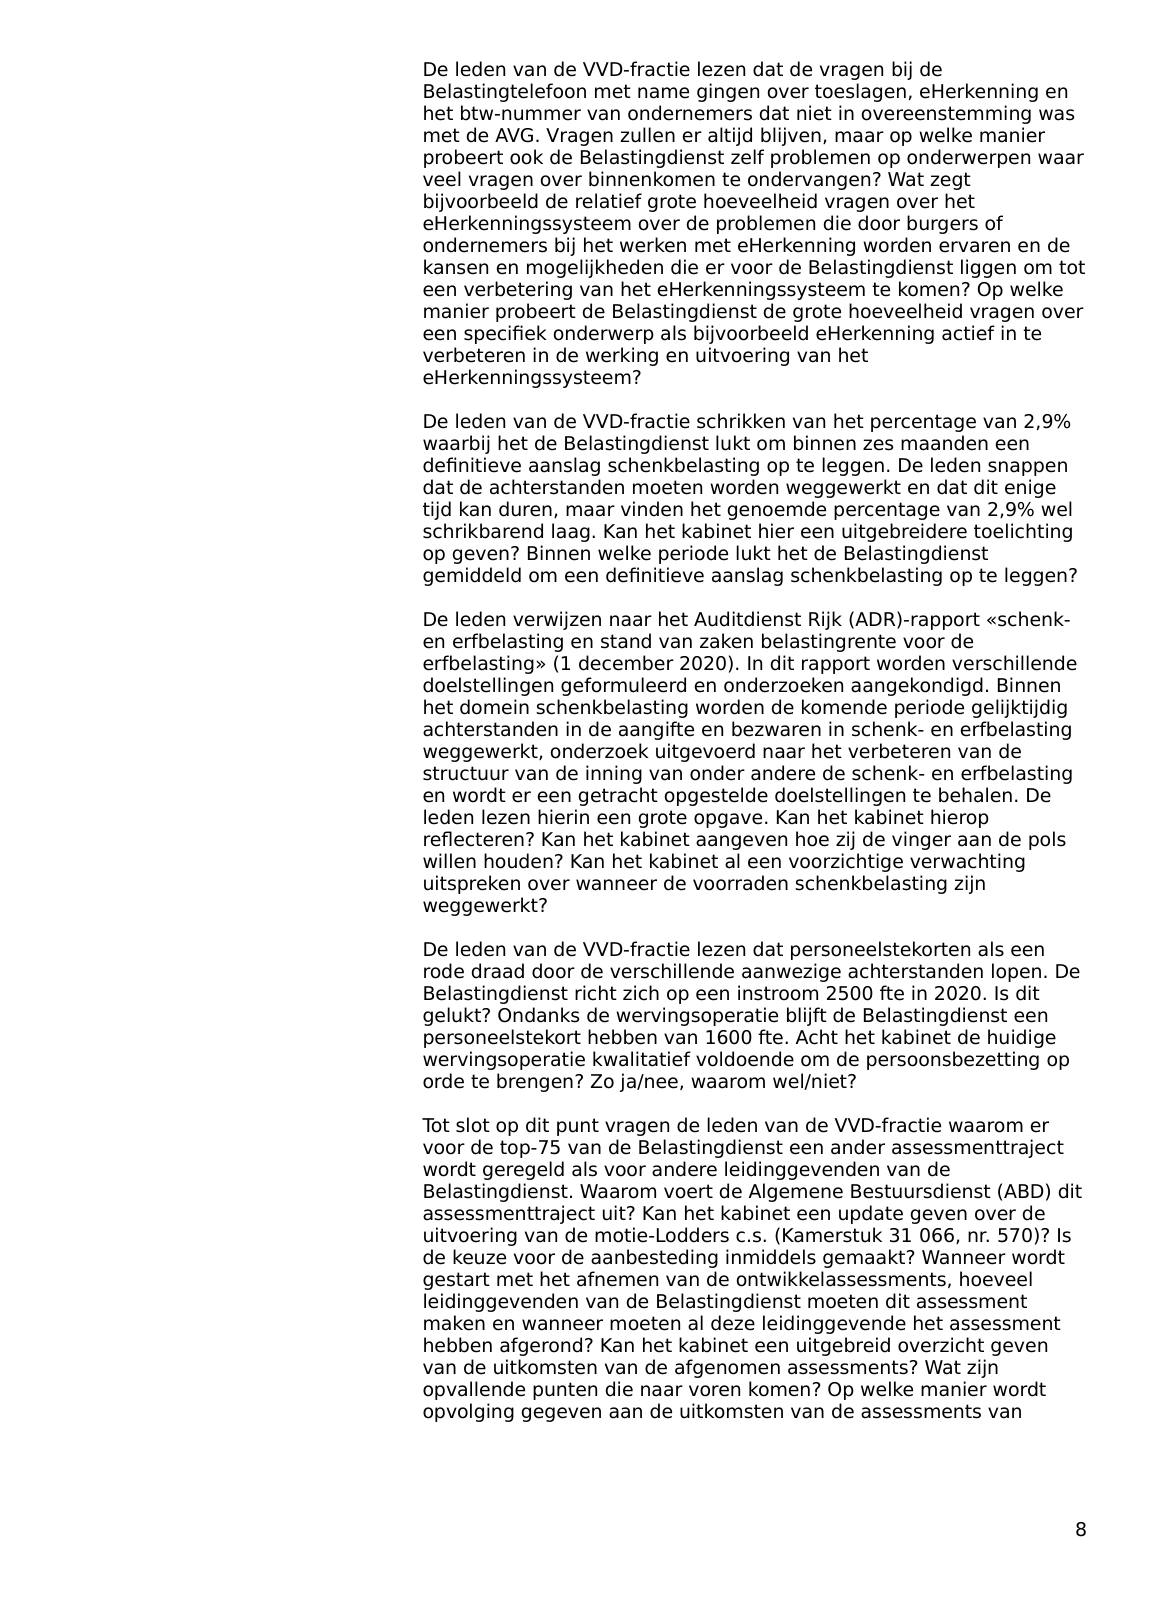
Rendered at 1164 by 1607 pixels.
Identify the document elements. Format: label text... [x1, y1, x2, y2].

text De leden verwijzen naar het Auditdienst Rijk (ADR)-rapport «schenk- en erfbelasting en stand van zaken belastingrente voor de erfbelasting» (1 december 2020). In dit rapport worden verschillende doelstellingen geformuleerd en onderzoeken aangekondigd. Binnen het domein schenkbelasting worden de komende periode gelijktijdig achterstanden in de aangifte en bezwaren in schenk- en erfbelasting weggewerkt, onderzoek uitgevoerd naar het verbeteren van de structuur van de inning van onder andere de schenk- en erfbelasting en wordt er een getracht opgestelde doelstellingen te behalen. De leden lezen hierin een grote opgave. Kan het kabinet hierop reflecteren? Kan het kabinet aangeven hoe zij de vinger aan de pols willen houden? Kan het kabinet al een voorzichtige verwachting uitspreken over wanneer de voorraden schenkbelasting zijn weggewerkt? [422, 609, 1087, 917]
text De leden van de VVD-fractie schrikken van het percentage van 2,9% waarbij het de Belastingdienst lukt om binnen zes maanden een definitieve aanslag schenkbelasting op te leggen. De leden snappen dat de achterstanden moeten worden weggewerkt en dat dit enige tijd kan duren, maar vinden het genoemde percentage van 2,9% wel schrikbarend laag. Kan het kabinet hier een uitgebreidere toelichting op geven? Binnen welke periode lukt het de Belastingdienst gemiddeld om een definitieve aanslag schenkbelasting op te leggen? [422, 411, 1087, 587]
text Tot slot op dit punt vragen de leden van de VVD-fractie waarom er voor de top-75 van de Belastingdienst een ander assessmenttraject wordt geregeld als voor andere leidinggevenden van de Belastingdienst. Waarom voert de Algemene Bestuursdienst (ABD) dit assessmenttraject uit? Kan het kabinet een update geven over de uitvoering van de motie-Lodders c.s. (Kamerstuk 31 066, nr. 570)? Is de keuze voor de aanbesteding inmiddels gemaakt? Wanneer wordt gestart met het afnemen van de ontwikkelassessments, hoeveel leidinggevenden van de Belastingdienst moeten dit assessment maken en wanneer moeten al deze leidinggevende het assessment hebben afgerond? Kan het kabinet een uitgebreid overzicht geven van de uitkomsten van de afgenomen assessments? Wat zijn opvallende punten die naar voren komen? Op welke manier wordt opvolging gegeven aan de uitkomsten van de assessments van [422, 1115, 1087, 1423]
text De leden van de VVD-fractie lezen dat personeelstekorten als een rode draad door de verschillende aanwezige achterstanden lopen. De Belastingdienst richt zich op een instroom 2500 fte in 2020. Is dit gelukt? Ondanks de wervingsoperatie blijft de Belastingdienst een personeelstekort hebben van 1600 fte. Acht het kabinet de huidige wervingsoperatie kwalitatief voldoende om de persoonsbezetting op orde te brengen? Zo ja/nee, waarom wel/niet? [422, 939, 1087, 1093]
text De leden van de VVD-fractie lezen dat de vragen bij de Belastingtelefoon met name gingen over toeslagen, eHerkenning en het btw-nummer van ondernemers dat niet in overeenstemming was met de AVG. Vragen zullen er altijd blijven, maar op welke manier probeert ook de Belastingdienst zelf problemen op onderwerpen waar veel vragen over binnenkomen te ondervangen? Wat zegt bijvoorbeeld de relatief grote hoeveelheid vragen over het eHerkenningssysteem over de problemen die door burgers of ondernemers bij het werken met eHerkenning worden ervaren en de kansen en mogelijkheden die er voor de Belastingdienst liggen om tot een verbetering van het eHerkenningssysteem te komen? Op welke manier probeert de Belastingdienst de grote hoeveelheid vragen over een specifiek onderwerp als bijvoorbeeld eHerkenning actief in te verbeteren in de werking en uitvoering van het eHerkenningssysteem? [422, 59, 1087, 389]
